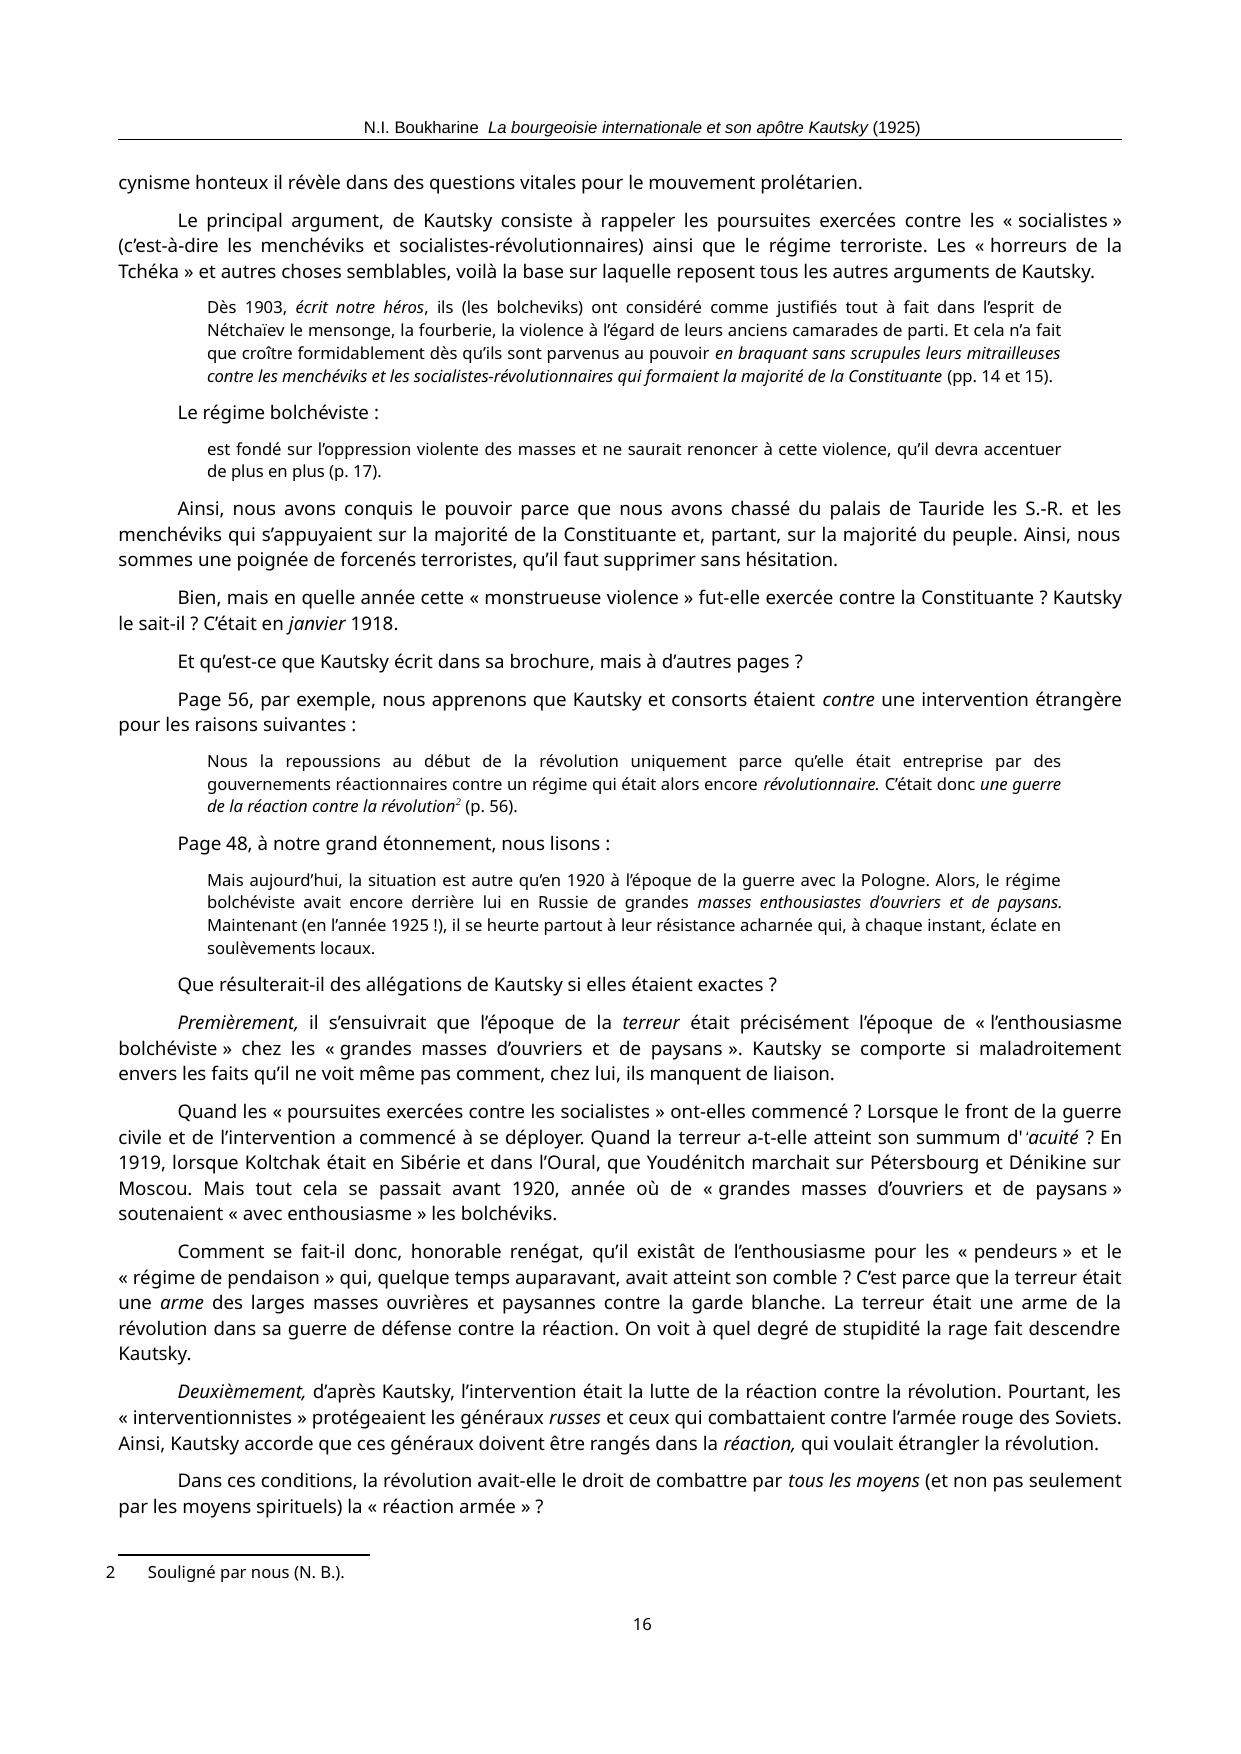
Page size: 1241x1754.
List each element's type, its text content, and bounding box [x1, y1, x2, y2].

text Le régime bolchéviste : [118, 399, 1122, 425]
text Souligné par nous (N. B.). [106, 1561, 1122, 1583]
text Dans ces conditions, la révolution avait-elle le droit de combattre par tous les moyens (et non pas seulement par les moyens spirituels) la « réaction armée » ? [118, 1468, 1122, 1519]
text Et qu’est-ce que Kautsky écrit dans sa brochure, mais à d’autres pages ? [118, 648, 1122, 673]
text Page 48, à notre grand étonnement, nous lisons : [118, 830, 1122, 856]
text Comment se fait-il donc, honorable renégat, qu’il existât de l’enthousiasme pour les « pendeurs » et le « régime de pendaison » qui, quelque temps auparavant, avait atteint son comble ? C’est parce que la terreur était une arme des larges masses ouvrières et paysannes contre la garde blanche. La terreur était une arme de la révolution dans sa guerre de défense contre la réaction. On voit à quel degré de stupidité la rage fait descendre Kautsky. [118, 1239, 1122, 1366]
text est fondé sur l’oppression violente des masses et ne saurait renoncer à cette violence, qu’il devra accentuer de plus en plus (p. 17). [207, 437, 1063, 483]
text Dès 1903, écrit notre héros, ils (les bolcheviks) ont considéré comme justifiés tout à fait dans l’esprit de Nétchaïev le mensonge, la fourberie, la violence à l’égard de leurs anciens camarades de parti. Et cela n’a fait que croître formidablement dès qu’ils sont parvenus au pouvoir en braquant sans scrupules leurs mitrailleuses contre les menchéviks et les socialistes-révolutionnaires qui formaient la majorité de la Constituante (pp. 14 et 15). [207, 296, 1063, 387]
text Mais aujourd’hui, la situation est autre qu’en 1920 à l’époque de la guerre avec la Pologne. Alors, le régime bolchéviste avait encore derrière lui en Russie de grandes masses enthousiastes d’ouvriers et de paysans. Maintenant (en l’année 1925 !), il se heurte partout à leur résistance acharnée qui, à chaque instant, éclate en soulèvements locaux. [207, 868, 1063, 959]
text Ainsi, nous avons conquis le pouvoir parce que nous avons chassé du palais de Tauride les S.-R. et les menchéviks qui s’appuyaient sur la majorité de la Constituante et, partant, sur la majorité du peuple. Ainsi, nous sommes une poignée de forcenés terroristes, qu’il faut supprimer sans hésitation. [118, 495, 1122, 572]
text Nous la repoussions au début de la révolution uniquement parce qu’elle était entreprise par des gouvernements réactionnaires contre un régime qui était alors encore révolutionnaire. C’était donc une guerre de la réaction contre la révolution (p. 56). [207, 749, 1063, 818]
text cynisme honteux il révèle dans des questions vitales pour le mouvement prolétarien. [118, 169, 1122, 194]
text Premièrement, il s’ensuivrait que l’époque de la terreur était précisément l’époque de « l’enthousiasme bolchéviste » chez les « grandes masses d’ouvriers et de paysans ». Kautsky se comporte si maladroitement envers les faits qu’il ne voit même pas comment, chez lui, ils manquent de liaison. [118, 1009, 1122, 1086]
text Deuxièmement, d’après Kautsky, l’intervention était la lutte de la réaction contre la révolution. Pourtant, les « interventionnistes » protégeaient les généraux russes et ceux qui combattaient contre l’armée rouge des Soviets. Ainsi, Kautsky accorde que ces généraux doivent être rangés dans la réaction, qui voulait étrangler la révolution. [118, 1379, 1122, 1455]
text Bien, mais en quelle année cette « monstrueuse violence » fut-elle exercée contre la Constituante ? Kautsky le sait-il ? C’était en janvier 1918. [118, 584, 1122, 635]
text Que résulterait-il des allégations de Kautsky si elles étaient exactes ? [118, 971, 1122, 997]
text Le principal argument, de Kautsky consiste à rappeler les poursuites exercées contre les « socialistes » (c’est-à-dire les menchéviks et socialistes-révolutionnaires) ainsi que le régime terroriste. Les « horreurs de la Tchéka » et autres choses semblables, voilà la base sur laquelle reposent tous les autres arguments de Kautsky. [118, 207, 1122, 283]
text Quand les « poursuites exercées contre les socialistes » ont-elles commencé ? Lorsque le front de la guerre civile et de l’intervention a commencé à se déployer. Quand la terreur a-t-elle atteint son summum d'’acuité ? En 1919, lorsque Koltchak était en Sibérie et dans l’Oural, que Youdénitch marchait sur Pétersbourg et Dénikine sur Moscou. Mais tout cela se passait avant 1920, année où de « grandes masses d’ouvriers et de paysans » soutenaient « avec enthousiasme » les bolchéviks. [118, 1098, 1122, 1226]
text Page 56, par exemple, nous apprenons que Kautsky et consorts étaient contre une intervention étrangère pour les raisons suivantes : [118, 686, 1122, 737]
